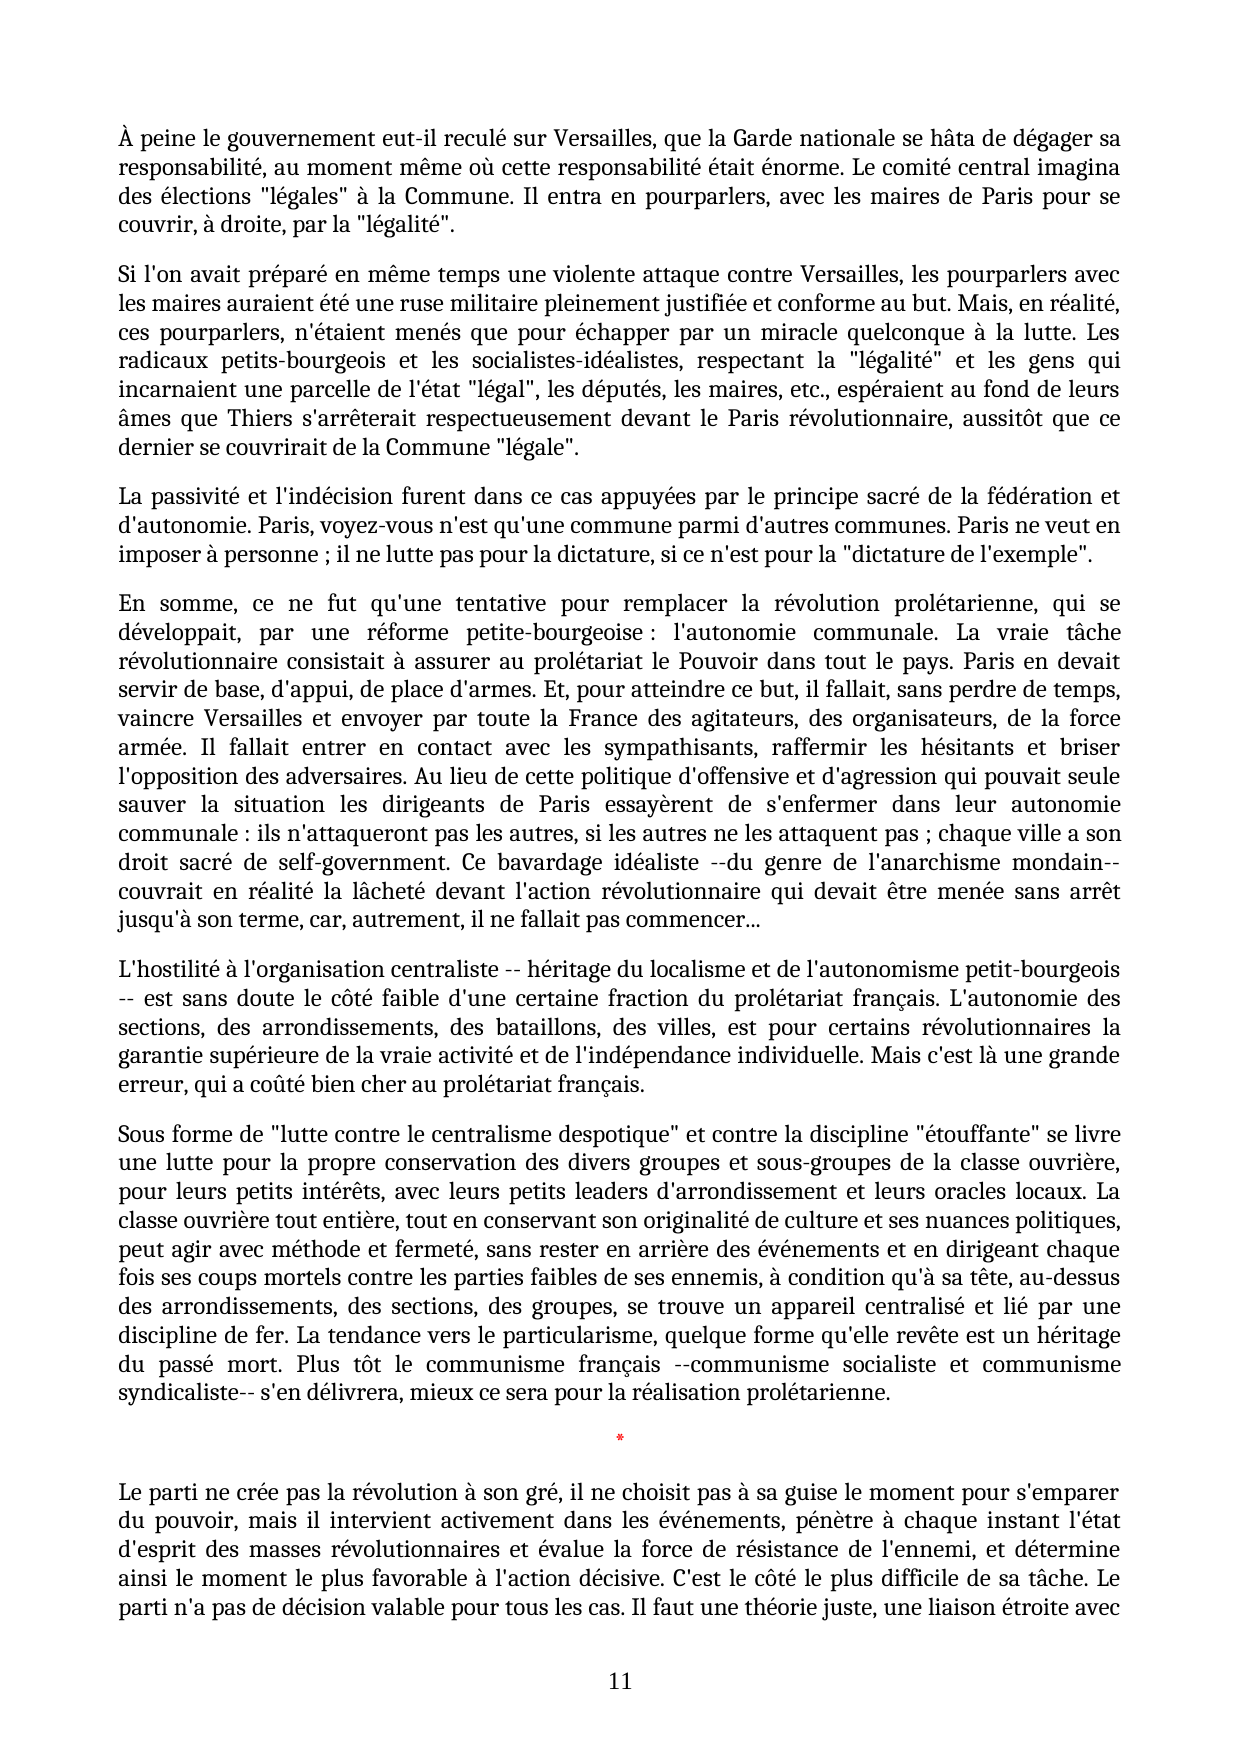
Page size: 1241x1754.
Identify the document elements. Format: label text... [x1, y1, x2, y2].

text La passivité et l'indécision furent dans ce cas appuyées par le principe sacré de la fédération et d'autonomie. Paris, voyez-vous n'est qu'une commune parmi d'autres communes. Paris ne veut en imposer à personne ; il ne lutte pas pour la dictature, si ce n'est pour la "dictature de l'exemple". [118, 482, 1122, 568]
text En somme, ce ne fut qu'une tentative pour remplacer la révolution prolétarienne, qui se développait, par une réforme petite-bourgeoise : l'autonomie communale. La vraie tâche révolutionnaire consistait à assurer au prolétariat le Pouvoir dans tout le pays. Paris en devait servir de base, d'appui, de place d'armes. Et, pour atteindre ce but, il fallait, sans perdre de temps, vaincre Versailles et envoyer par toute la France des agitateurs, des organisateurs, de la force armée. Il fallait entrer en contact avec les sympathisants, raffermir les hésitants et briser l'opposition des adversaires. Au lieu de cette politique d'offensive et d'agression qui pouvait seule sauver la situation les dirigeants de Paris essayèrent de s'enfermer dans leur autonomie communale : ils n'attaqueront pas les autres, si les autres ne les attaquent pas ; chaque ville a son droit sacré de self-government. Ce bavardage idéaliste --du genre de l'anarchisme mondain-- couvrait en réalité la lâcheté devant l'action révolutionnaire qui devait être menée sans arrêt jusqu'à son terme, car, autrement, il ne fallait pas commencer... [118, 589, 1122, 934]
text Si l'on avait préparé en même temps une violente attaque contre Versailles, les pourparlers avec les maires auraient été une ruse militaire pleinement justifiée et conforme au but. Mais, en réalité, ces pourparlers, n'étaient menés que pour échapper par un miracle quelconque à la lutte. Les radicaux petits-bourgeois et les socialistes-idéalistes, respectant la "légalité" et les gens qui incarnaient une parcelle de l'état "légal", les députés, les maires, etc., espéraient au fond de leurs âmes que Thiers s'arrêterait respectueusement devant le Paris révolutionnaire, aussitôt que ce dernier se couvrirait de la Commune "légale". [118, 260, 1122, 461]
text L'hostilité à l'organisation centraliste -- héritage du localisme et de l'autonomisme petit-bourgeois -- est sans doute le côté faible d'une certaine fraction du prolétariat français. L'autonomie des sections, des arrondissements, des bataillons, des villes, est pour certains révolutionnaires la garantie supérieure de la vraie activité et de l'indépendance individuelle. Mais c'est là une grande erreur, qui a coûté bien cher au prolétariat français. [118, 955, 1122, 1099]
text Le parti ne crée pas la révolution à son gré, il ne choisit pas à sa guise le moment pour s'emparer du pouvoir, mais il intervient activement dans les événements, pénètre à chaque instant l'état d'esprit des masses révolutionnaires et évalue la force de résistance de l'ennemi, et détermine ainsi le moment le plus favorable à l'action décisive. C'est le côté le plus difficile de sa tâche. Le parti n'a pas de décision valable pour tous les cas. Il faut une théorie juste, une liaison étroite avec [118, 1477, 1122, 1621]
text Sous forme de "lutte contre le centralisme despotique" et contre la discipline "étouffante" se livre une lutte pour la propre conservation des divers groupes et sous-groupes de la classe ouvrière, pour leurs petits intérêts, avec leurs petits leaders d'arrondissement et leurs oracles locaux. La classe ouvrière tout entière, tout en conservant son originalité de culture et ses nuances politiques, peut agir avec méthode et fermeté, sans rester en arrière des événements et en dirigeant chaque fois ses coups mortels contre les parties faibles de ses ennemis, à condition qu'à sa tête, au-dessus des arrondissements, des sections, des groupes, se trouve un appareil centralisé et lié par une discipline de fer. La tendance vers le particularisme, quelque forme qu'elle revête est un héritage du passé mort. Plus tôt le communisme français --communisme socialiste et communisme syndicaliste-- s'en délivrera, mieux ce sera pour la réalisation prolétarienne. [118, 1119, 1122, 1407]
text À peine le gouvernement eut-il reculé sur Versailles, que la Garde nationale se hâta de dégager sa responsabilité, au moment même où cette responsabilité était énorme. Le comité central imagina des élections "légales" à la Commune. Il entra en pourparlers, avec les maires de Paris pour se couvrir, à droite, par la "légalité". [118, 124, 1122, 239]
text * [118, 1428, 1122, 1457]
